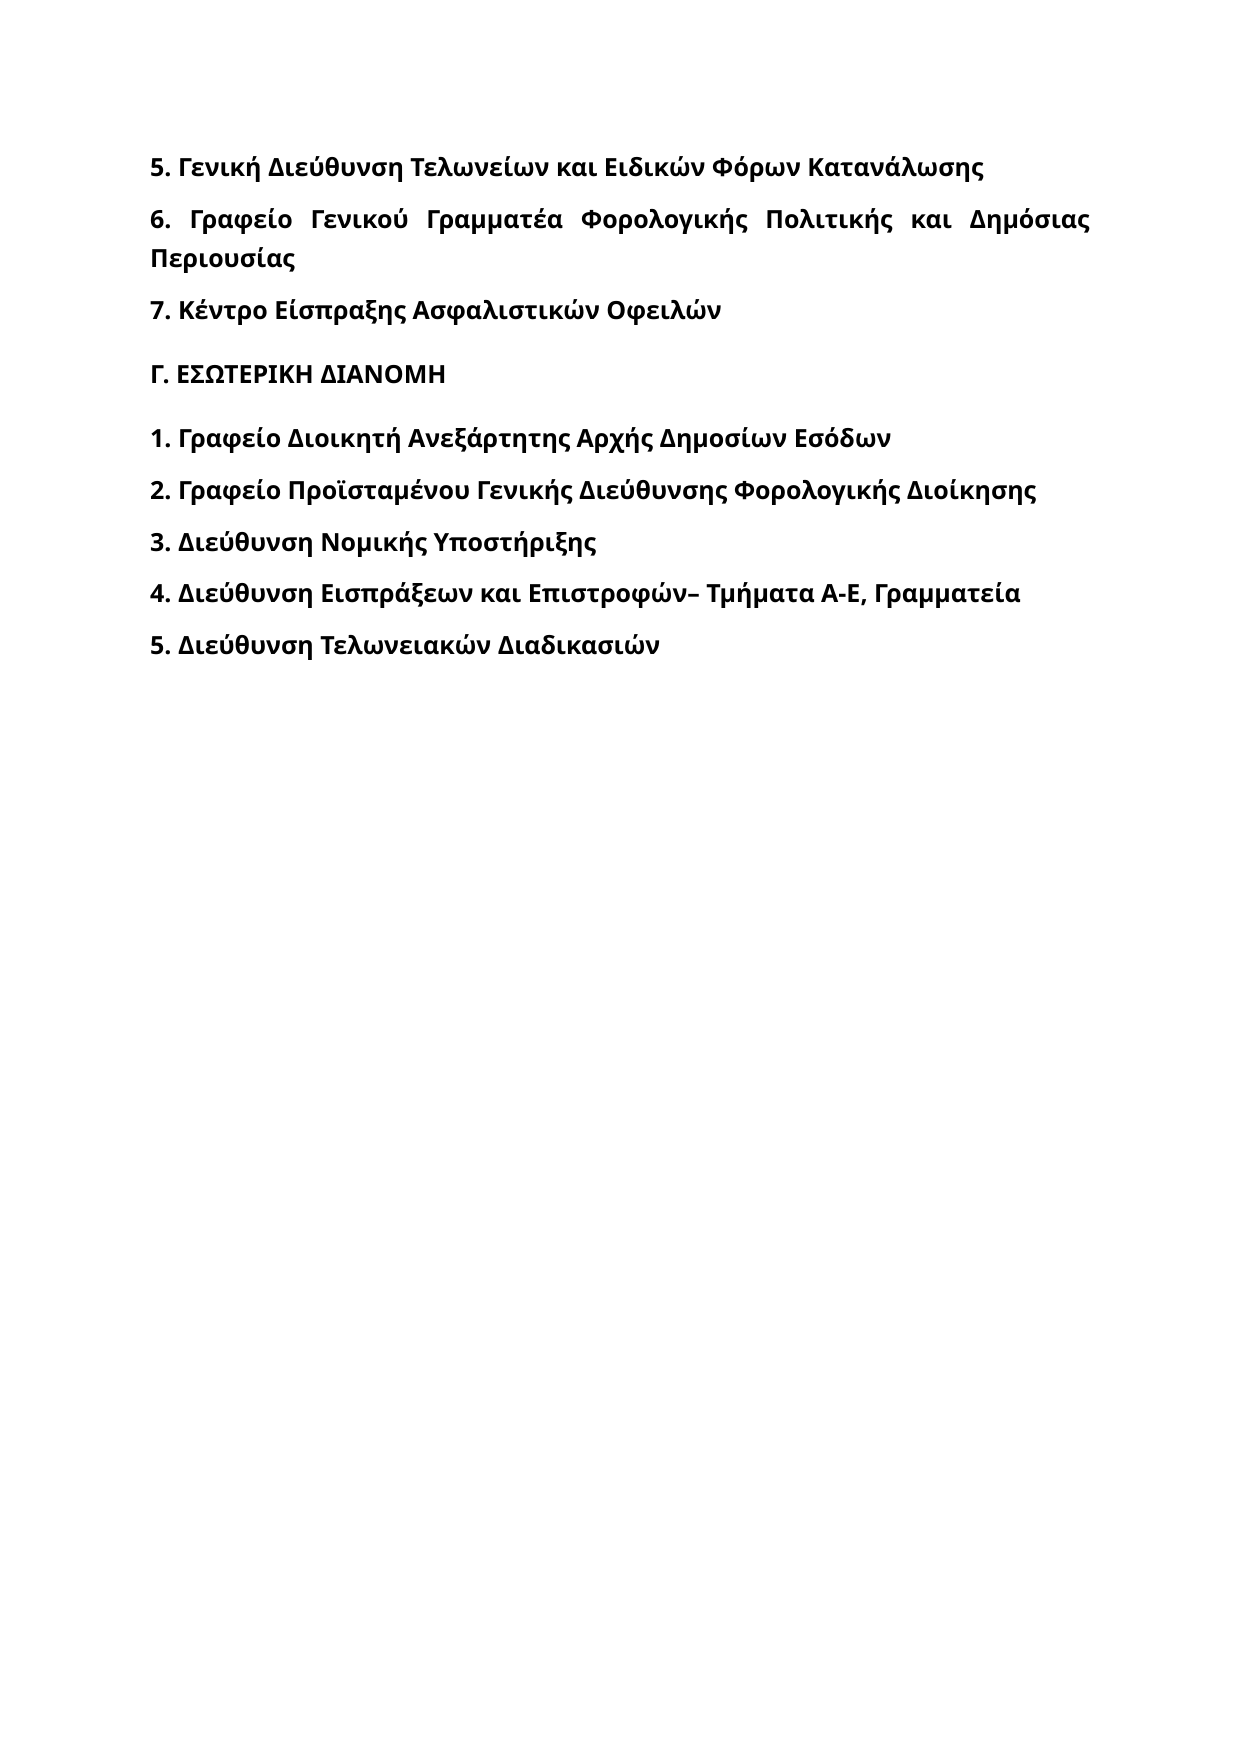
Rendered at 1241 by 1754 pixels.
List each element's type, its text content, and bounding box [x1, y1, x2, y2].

text 5. Διεύθυνση Τελωνειακών Διαδικασιών [150, 627, 1090, 662]
text 1. Γραφείο Διοικητή Ανεξάρτητης Αρχής Δημοσίων Εσόδων [150, 421, 1090, 455]
text 3. Διεύθυνση Νομικής Υποστήριξης [150, 524, 1090, 558]
text Γ. ΕΣΩΤΕΡΙΚΗ ΔΙΑΝΟΜΗ [150, 357, 1090, 391]
text 2. Γραφείο Προϊσταμένου Γενικής Διεύθυνσης Φορολογικής Διοίκησης [150, 472, 1090, 507]
text 7. Κέντρο Είσπραξης Ασφαλιστικών Οφειλών [150, 292, 1090, 327]
text 4. Διεύθυνση Εισπράξεων και Επιστροφών– Τμήματα Α-Ε, Γραμματεία [150, 576, 1090, 610]
text 6. Γραφείο Γενικού Γραμματέα Φορολογικής Πολιτικής και Δημόσιας Περιουσίας [150, 202, 1090, 275]
text 5. Γενική Διεύθυνση Τελωνείων και Ειδικών Φόρων Κατανάλωσης [150, 150, 1090, 184]
